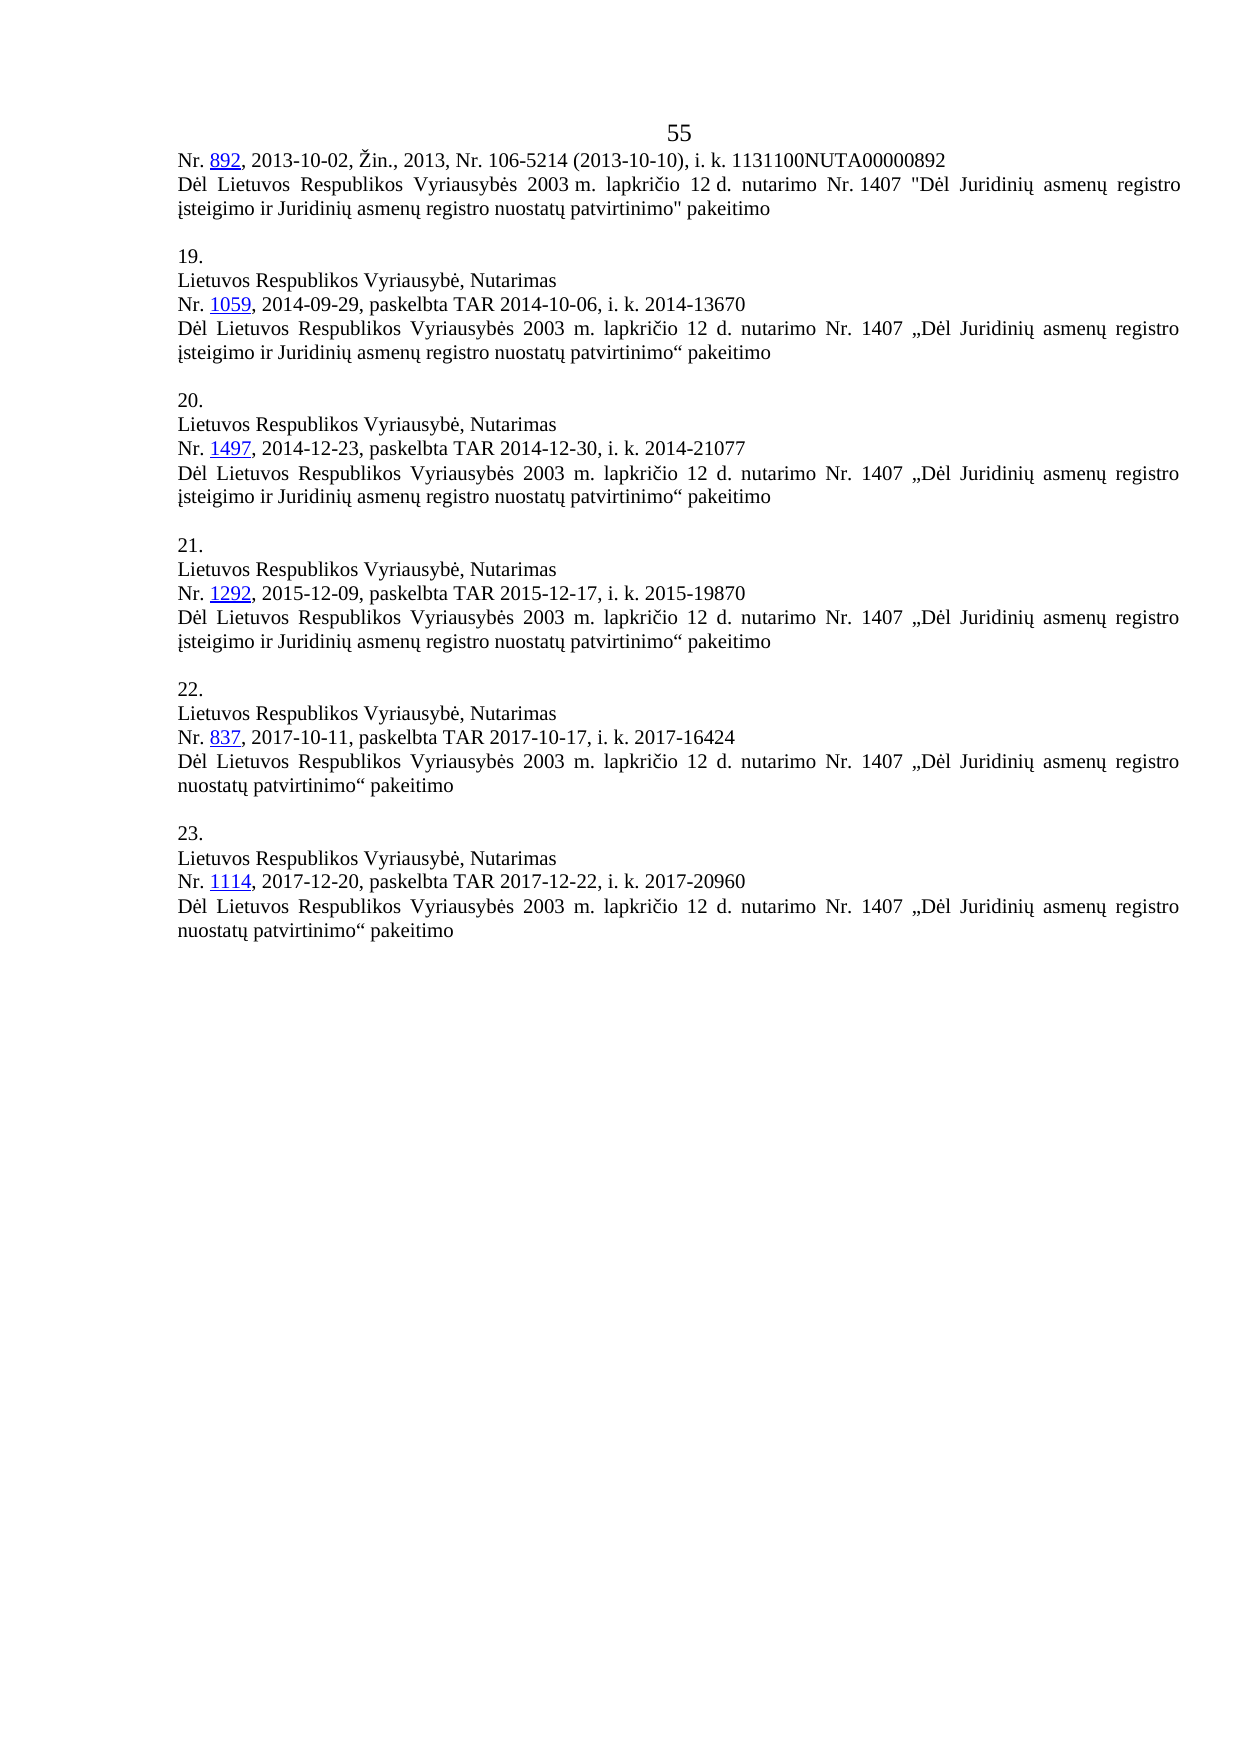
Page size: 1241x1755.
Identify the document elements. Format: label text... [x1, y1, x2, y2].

text Nr. 1497, 2014-12-23, paskelbta TAR 2014-12-30, i. k. 2014-21077 [177, 436, 1181, 460]
text Lietuvos Respublikos Vyriausybė, Nutarimas [177, 412, 1181, 436]
text 19. [177, 244, 1181, 268]
text Lietuvos Respublikos Vyriausybė, Nutarimas [177, 701, 1181, 725]
text Nr. 1114, 2017-12-20, paskelbta TAR 2017-12-22, i. k. 2017-20960 [177, 869, 1181, 893]
text 22. [177, 677, 1181, 701]
text Nr. 1059, 2014-09-29, paskelbta TAR 2014-10-06, i. k. 2014-13670 [177, 292, 1181, 316]
text Lietuvos Respublikos Vyriausybė, Nutarimas [177, 845, 1181, 869]
text Dėl Lietuvos Respublikos Vyriausybės 2003 m. lapkričio 12 d. nutarimo Nr. 1407 „Dėl Juridinių asmenų registro įsteigimo ir Juridinių asmenų registro nuostatų patvirtinimo“ pakeitimo [177, 316, 1181, 364]
text Nr. 892, 2013-10-02, Žin., 2013, Nr. 106-5214 (2013-10-10), i. k. 1131100NUTA00000892 [177, 148, 1181, 172]
text Dėl Lietuvos Respublikos Vyriausybės 2003 m. lapkričio 12 d. nutarimo Nr. 1407 "Dėl Juridinių asmenų registro įsteigimo ir Juridinių asmenų registro nuostatų patvirtinimo" pakeitimo [177, 172, 1181, 220]
text Lietuvos Respublikos Vyriausybė, Nutarimas [177, 268, 1181, 292]
text 21. [177, 533, 1181, 557]
text Dėl Lietuvos Respublikos Vyriausybės 2003 m. lapkričio 12 d. nutarimo Nr. 1407 „Dėl Juridinių asmenų registro nuostatų patvirtinimo“ pakeitimo [177, 893, 1181, 942]
text Dėl Lietuvos Respublikos Vyriausybės 2003 m. lapkričio 12 d. nutarimo Nr. 1407 „Dėl Juridinių asmenų registro nuostatų patvirtinimo“ pakeitimo [177, 749, 1181, 797]
text 23. [177, 821, 1181, 845]
text 20. [177, 388, 1181, 412]
text Nr. 837, 2017-10-11, paskelbta TAR 2017-10-17, i. k. 2017-16424 [177, 725, 1181, 749]
text Nr. 1292, 2015-12-09, paskelbta TAR 2015-12-17, i. k. 2015-19870 [177, 581, 1181, 605]
text Lietuvos Respublikos Vyriausybė, Nutarimas [177, 557, 1181, 581]
text Dėl Lietuvos Respublikos Vyriausybės 2003 m. lapkričio 12 d. nutarimo Nr. 1407 „Dėl Juridinių asmenų registro įsteigimo ir Juridinių asmenų registro nuostatų patvirtinimo“ pakeitimo [177, 605, 1181, 653]
text Dėl Lietuvos Respublikos Vyriausybės 2003 m. lapkričio 12 d. nutarimo Nr. 1407 „Dėl Juridinių asmenų registro įsteigimo ir Juridinių asmenų registro nuostatų patvirtinimo“ pakeitimo [177, 460, 1181, 508]
